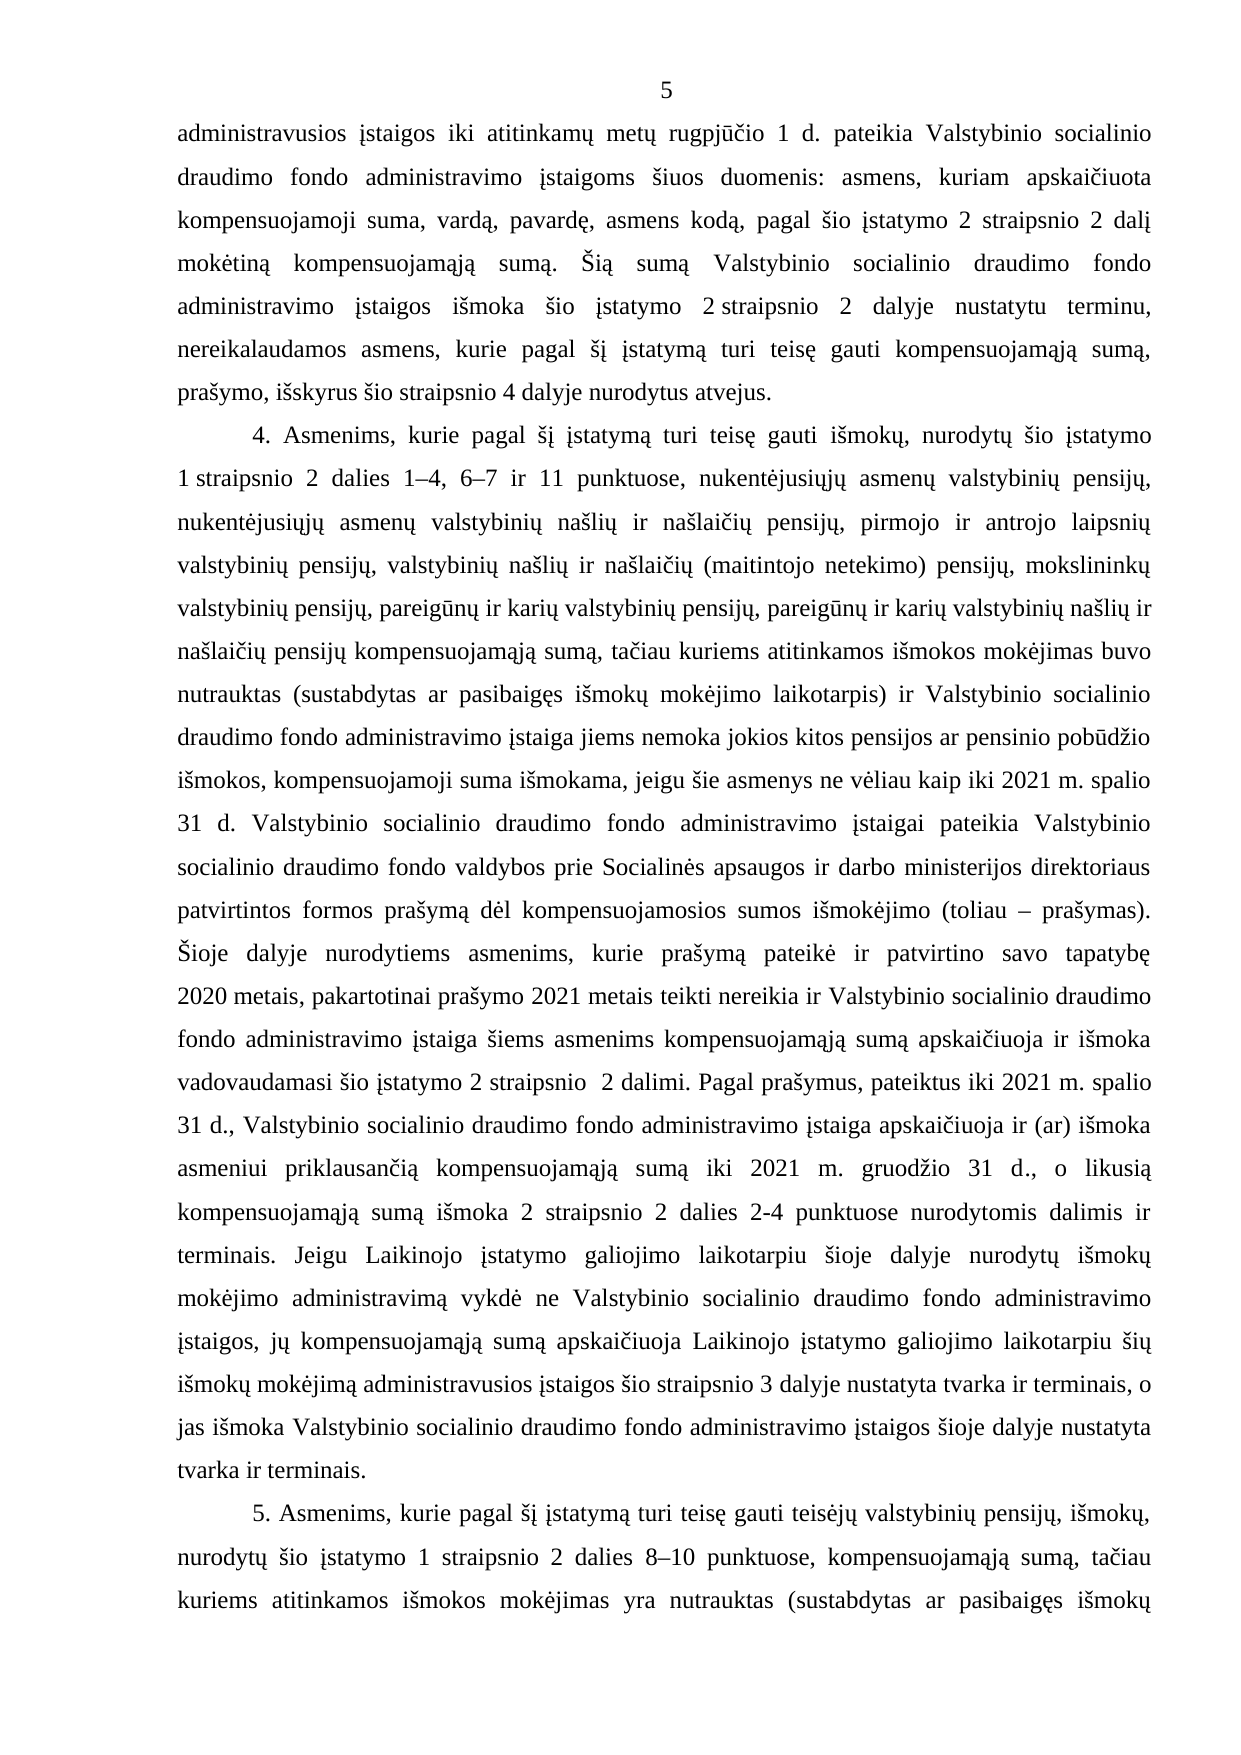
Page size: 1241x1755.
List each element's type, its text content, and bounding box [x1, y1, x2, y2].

text administravusios įstaigos iki atitinkamų metų rugpjūčio 1 d. pateikia Valstybinio socialinio draudimo fondo administravimo įstaigoms šiuos duomenis: asmens, kuriam apskaičiuota kompensuojamoji suma, vardą, pavardę, asmens kodą, pagal šio įstatymo 2 straipsnio 2 dalį mokėtiną kompensuojamąją sumą. Šią sumą Valstybinio socialinio draudimo fondo administravimo įstaigos išmoka šio įstatymo 2 straipsnio 2 dalyje nustatytu terminu, nereikalaudamos asmens, kurie pagal šį įstatymą turi teisę gauti kompensuojamąją sumą, prašymo, išskyrus šio straipsnio 4 dalyje nurodytus atvejus. [177, 118, 1152, 406]
text 4. Asmenims, kurie pagal šį įstatymą turi teisę gauti išmokų, nurodytų šio įstatymo 1 straipsnio 2 dalies 1–4, 6–7 ir 11 punktuose, nukentėjusiųjų asmenų valstybinių pensijų, nukentėjusiųjų asmenų valstybinių našlių ir našlaičių pensijų, pirmojo ir antrojo laipsnių valstybinių pensijų, valstybinių našlių ir našlaičių (maitintojo netekimo) pensijų, mokslininkų valstybinių pensijų, pareigūnų ir karių valstybinių pensijų, pareigūnų ir karių valstybinių našlių ir našlaičių pensijų kompensuojamąją sumą, tačiau kuriems atitinkamos išmokos mokėjimas buvo nutrauktas (sustabdytas ar pasibaigęs išmokų mokėjimo laikotarpis) ir Valstybinio socialinio draudimo fondo administravimo įstaiga jiems nemoka jokios kitos pensijos ar pensinio pobūdžio išmokos, kompensuojamoji suma išmokama, jeigu šie asmenys ne vėliau kaip iki 2021 m. spalio 31 d. Valstybinio socialinio draudimo fondo administravimo įstaigai pateikia Valstybinio socialinio draudimo fondo valdybos prie Socialinės apsaugos ir darbo ministerijos direktoriaus patvirtintos formos prašymą dėl kompensuojamosios sumos išmokėjimo (toliau – prašymas). Šioje dalyje nurodytiems asmenims, kurie prašymą pateikė ir patvirtino savo tapatybę 2020 metais, pakartotinai prašymo 2021 metais teikti nereikia ir Valstybinio socialinio draudimo fondo administravimo įstaiga šiems asmenims kompensuojamąją sumą apskaičiuoja ir išmoka vadovaudamasi šio įstatymo 2 straipsnio 2 dalimi. Pagal prašymus, pateiktus iki 2021 m. spalio 31 d., Valstybinio socialinio draudimo fondo administravimo įstaiga apskaičiuoja ir (ar) išmoka asmeniui priklausančią kompensuojamąją sumą iki 2021 m. gruodžio 31 d., o likusią kompensuojamąją sumą išmoka 2 straipsnio 2 dalies 2-4 punktuose nurodytomis dalimis ir terminais. Jeigu Laikinojo įstatymo galiojimo laikotarpiu šioje dalyje nurodytų išmokų mokėjimo administravimą vykdė ne Valstybinio socialinio draudimo fondo administravimo įstaigos, jų kompensuojamąją sumą apskaičiuoja Laikinojo įstatymo galiojimo laikotarpiu šių išmokų mokėjimą administravusios įstaigos šio straipsnio 3 dalyje nustatyta tvarka ir terminais, o jas išmoka Valstybinio socialinio draudimo fondo administravimo įstaigos šioje dalyje nustatyta tvarka ir terminais. [177, 420, 1152, 1484]
text 5. Asmenims, kurie pagal šį įstatymą turi teisę gauti teisėjų valstybinių pensijų, išmokų, nurodytų šio įstatymo 1 straipsnio 2 dalies 8–10 punktuose, kompensuojamąją sumą, tačiau kuriems atitinkamos išmokos mokėjimas yra nutrauktas (sustabdytas ar pasibaigęs išmokų [177, 1498, 1152, 1613]
